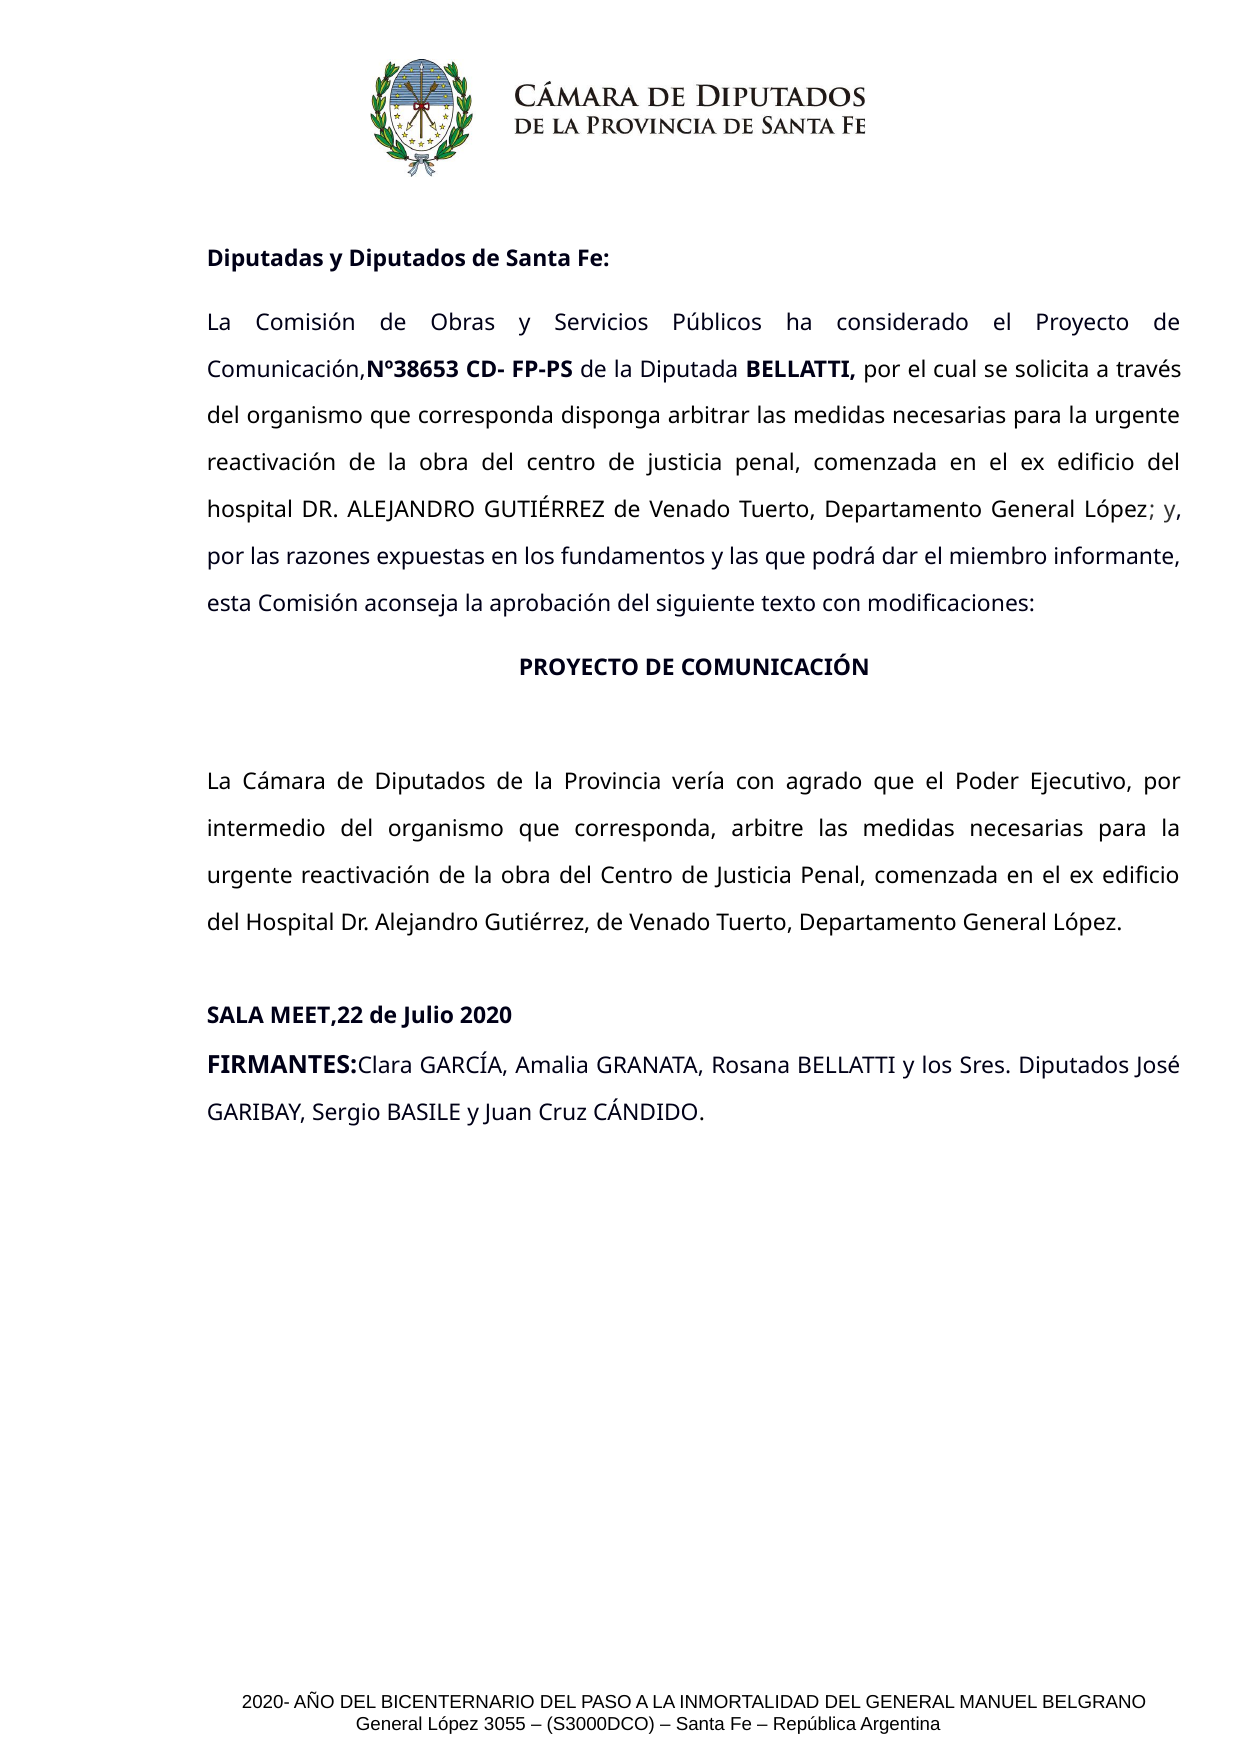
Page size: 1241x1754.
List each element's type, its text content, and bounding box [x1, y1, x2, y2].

picture [370, 59, 866, 181]
text Diputadas y Diputados de Santa Fe: [207, 242, 1182, 273]
text La Comisión de Obras y Servicios Públicos ha considerado el Proyecto de Comunicación,Nº38653 CD- FP-PS de la Diputada BELLATTI, por el cual se solicita a través del organismo que corresponda disponga arbitrar las medidas necesarias para la urgente reactivación de la obra del centro de justicia penal, comenzada en el ex edificio del hospital DR. ALEJANDRO GUTIÉRREZ de Venado Tuerto, Departamento General López; y, por las razones expuestas en los fundamentos y las que podrá dar el miembro informante, esta Comisión aconseja la aprobación del siguiente texto con modificaciones: [207, 306, 1182, 618]
text La Cámara de Diputados de la Provincia vería con agrado que el Poder Ejecutivo, por intermedio del organismo que corresponda, arbitre las medidas necesarias para la urgente reactivación de la obra del Centro de Justicia Penal, comenzada en el ex edificio del Hospital Dr. Alejandro Gutiérrez, de Venado Tuerto, Departamento General López. [207, 765, 1182, 937]
list SALA MEET,22 de Julio 2020 [207, 999, 1182, 1031]
list FIRMANTES:Clara GARCÍA, Amalia GRANATA, Rosana BELLATTI y los Sres. Diputados José GARIBAY, Sergio BASILE y Juan Cruz CÁNDIDO. [207, 1046, 1182, 1127]
text PROYECTO DE COMUNICACIÓN [207, 651, 1182, 682]
